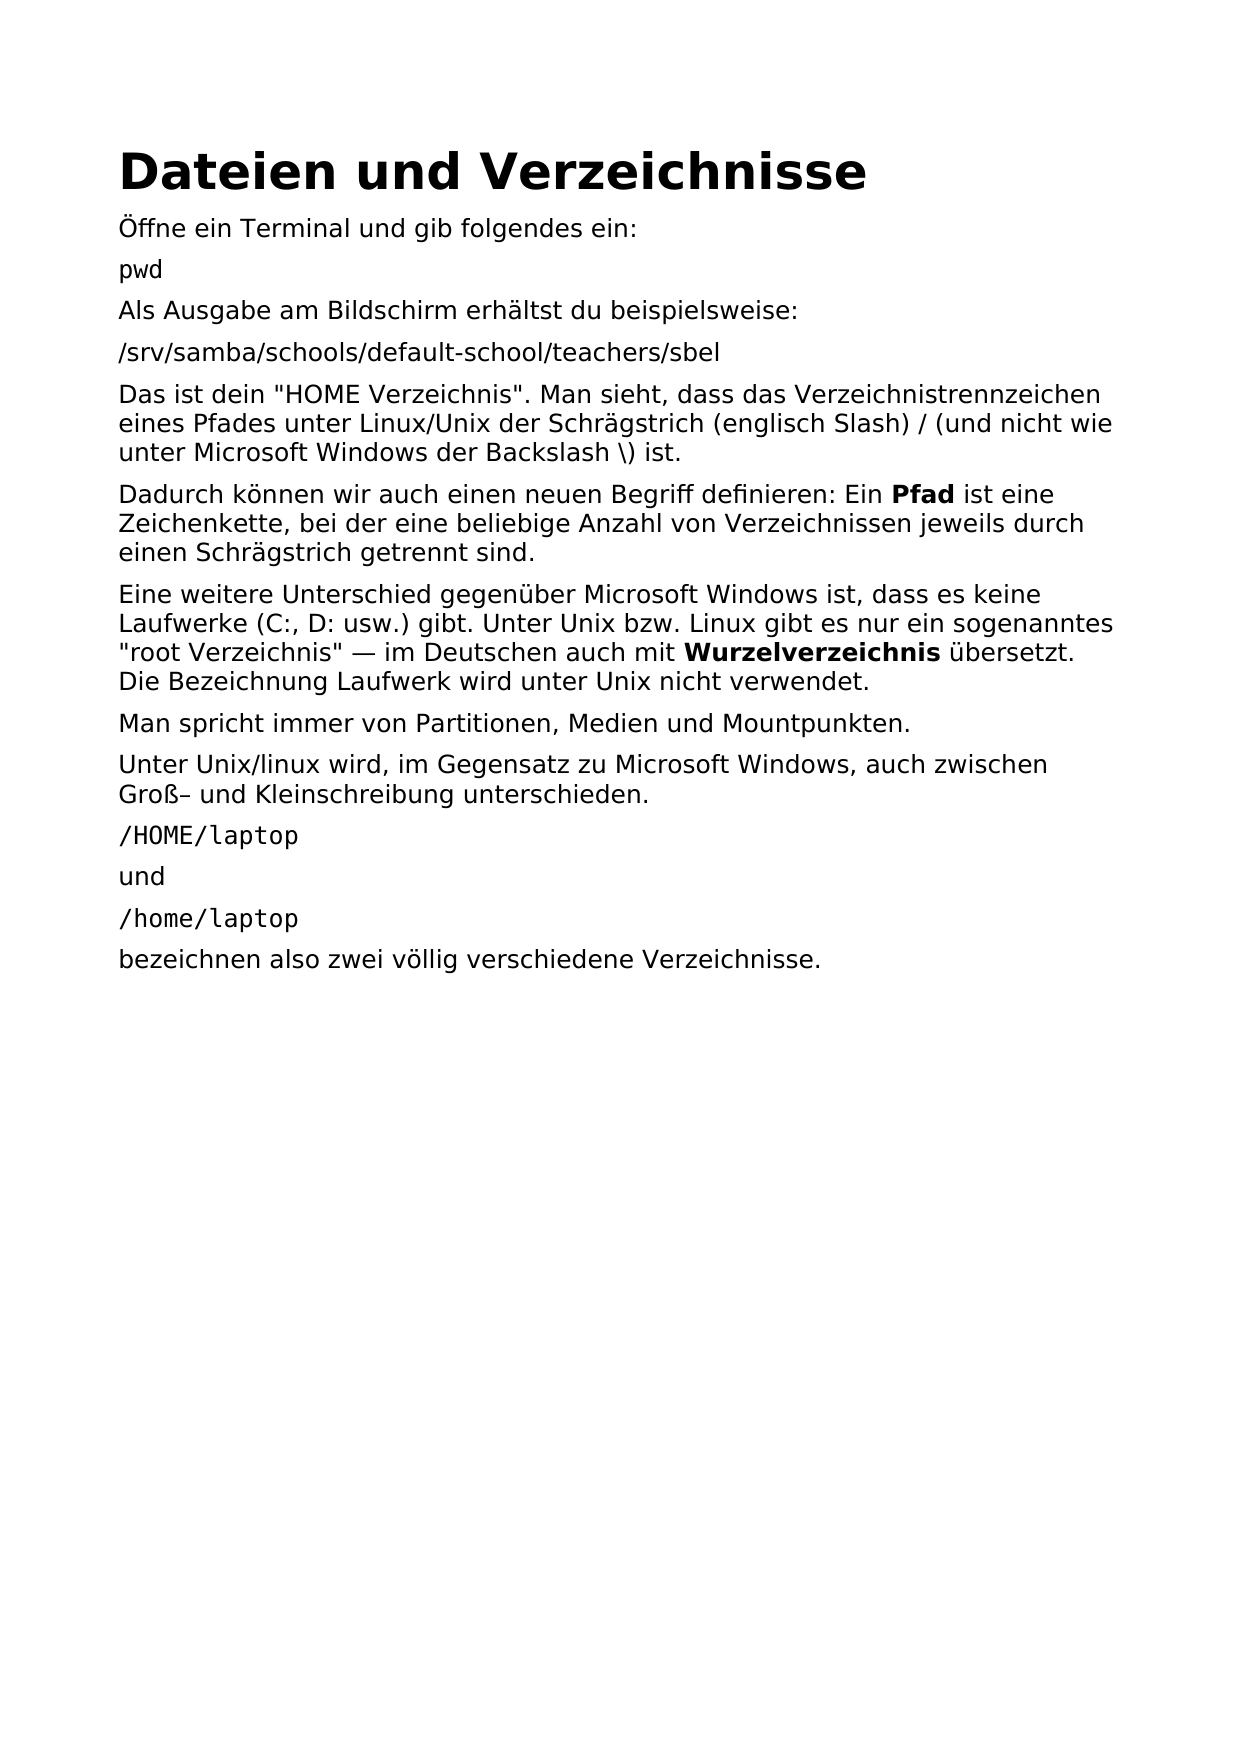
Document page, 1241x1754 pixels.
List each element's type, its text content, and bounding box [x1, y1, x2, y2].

text Das ist dein "HOME Verzeichnis". Man sieht, dass das Verzeichnistrennzeichen eines Pfades unter Linux/Unix der Schrägstrich (englisch Slash) / (und nicht wie unter Microsoft Windows der Backslash \) ist. [118, 380, 1122, 467]
subtitle Dateien und Verzeichnisse [118, 143, 1122, 201]
text /srv/samba/schools/default-school/teachers/sbel [118, 338, 1122, 367]
text /HOME/laptop [118, 821, 1122, 851]
text Eine weitere Unterschied gegenüber Microsoft Windows ist, dass es keine Laufwerke (C:, D: usw.) gibt. Unter Unix bzw. Linux gibt es nur ein sogenanntes "root Verzeichnis" — im Deutschen auch mit Wurzelverzeichnis übersetzt. Die Bezeichnung Laufwerk wird unter Unix nicht verwendet. [118, 580, 1122, 696]
text und [118, 862, 1122, 892]
text /home/laptop [118, 904, 1122, 933]
text Unter Unix/linux wird, im Gegensatz zu Microsoft Windows, auch zwischen Groß– und Kleinschreibung unterschieden. [118, 751, 1122, 809]
text bezeichnen also zwei völlig verschiedene Verzeichnisse. [118, 945, 1122, 974]
text Dadurch können wir auch einen neuen Begriff definieren: Ein Pfad ist eine Zeichenkette, bei der eine beliebige Anzahl von Verzeichnissen jeweils durch einen Schrägstrich getrennt sind. [118, 480, 1122, 567]
text Öffne ein Terminal und gib folgendes ein: [118, 214, 1122, 243]
text pwd [118, 256, 1122, 285]
text Man spricht immer von Partitionen, Medien und Mountpunkten. [118, 709, 1122, 738]
text Als Ausgabe am Bildschirm erhältst du beispielsweise: [118, 296, 1122, 326]
